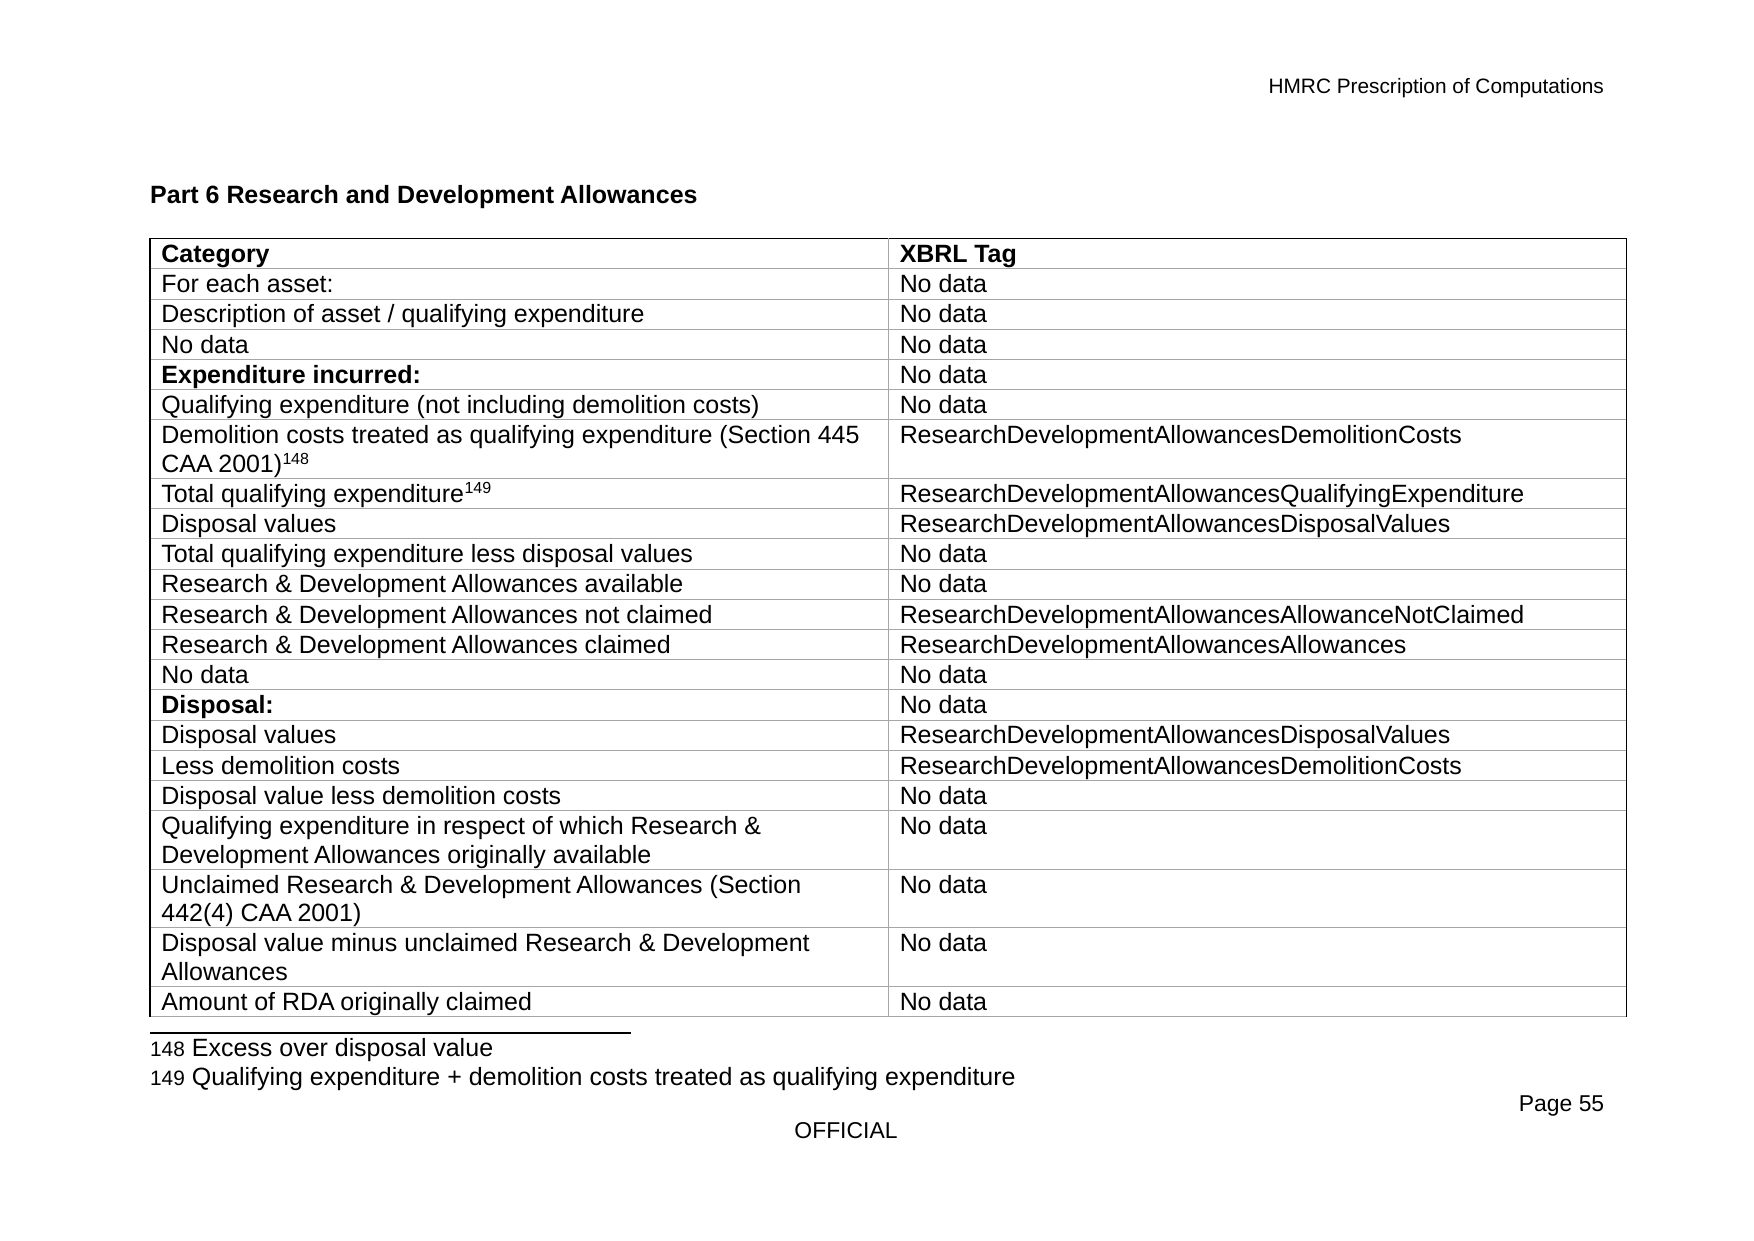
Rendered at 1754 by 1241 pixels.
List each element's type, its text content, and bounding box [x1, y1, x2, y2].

table_cell No data [889, 987, 1626, 1016]
table_cell Total qualifying expenditure [151, 479, 888, 508]
table_cell ResearchDevelopmentAllowancesAllowances [889, 630, 1626, 659]
table_cell Disposal value less demolition costs [151, 781, 888, 810]
table_cell No data [889, 330, 1626, 359]
table_header Category [151, 239, 888, 268]
table_cell Disposal values [151, 509, 888, 538]
table_cell No data [151, 330, 888, 359]
table_cell Unclaimed Research & Development Allowances (Section 442(4) CAA 2001) [151, 870, 888, 927]
table_cell Amount of RDA originally claimed [151, 987, 888, 1016]
table_cell No data [889, 690, 1626, 719]
table_cell Research & Development Allowances claimed [151, 630, 888, 659]
table_cell No data [889, 811, 1626, 869]
table_cell No data [889, 870, 1626, 927]
table_cell For each asset: [151, 269, 888, 298]
table_cell ResearchDevelopmentAllowancesDemolitionCosts [889, 420, 1626, 478]
table_cell No data [889, 781, 1626, 810]
table_cell Disposal values [151, 721, 888, 750]
table_cell No data [889, 928, 1626, 986]
table_cell No data [889, 570, 1626, 599]
table_cell No data [889, 390, 1626, 419]
subtitle Part 6 Research and Development Allowances [150, 181, 1604, 209]
table_cell ResearchDevelopmentAllowancesDemolitionCosts [889, 751, 1626, 780]
table_cell Research & Development Allowances not claimed [151, 600, 888, 629]
table_cell ResearchDevelopmentAllowancesQualifyingExpenditure [889, 479, 1626, 508]
table_header XBRL Tag [889, 239, 1626, 268]
table_cell No data [889, 269, 1626, 298]
table_cell ResearchDevelopmentAllowancesDisposalValues [889, 509, 1626, 538]
table_cell Qualifying expenditure (not including demolition costs) [151, 390, 888, 419]
table_cell ResearchDevelopmentAllowancesAllowanceNotClaimed [889, 600, 1626, 629]
table_cell Research & Development Allowances available [151, 570, 888, 599]
table_cell No data [889, 539, 1626, 568]
table_cell Total qualifying expenditure less disposal values [151, 539, 888, 568]
table_cell Demolition costs treated as qualifying expenditure (Section 445 CAA 2001) [151, 420, 888, 478]
table_cell ResearchDevelopmentAllowancesDisposalValues [889, 721, 1626, 750]
table_cell Description of asset / qualifying expenditure [151, 300, 888, 329]
table_cell Disposal: [151, 690, 888, 719]
table_cell Qualifying expenditure in respect of which Research & Development Allowances originally available [151, 811, 888, 869]
table_cell No data [151, 660, 888, 689]
table_cell Expenditure incurred: [151, 360, 888, 389]
table_cell Disposal value minus unclaimed Research & Development Allowances [151, 928, 888, 986]
table_cell Less demolition costs [151, 751, 888, 780]
table_cell No data [889, 360, 1626, 389]
table_cell No data [889, 300, 1626, 329]
table_cell No data [889, 660, 1626, 689]
